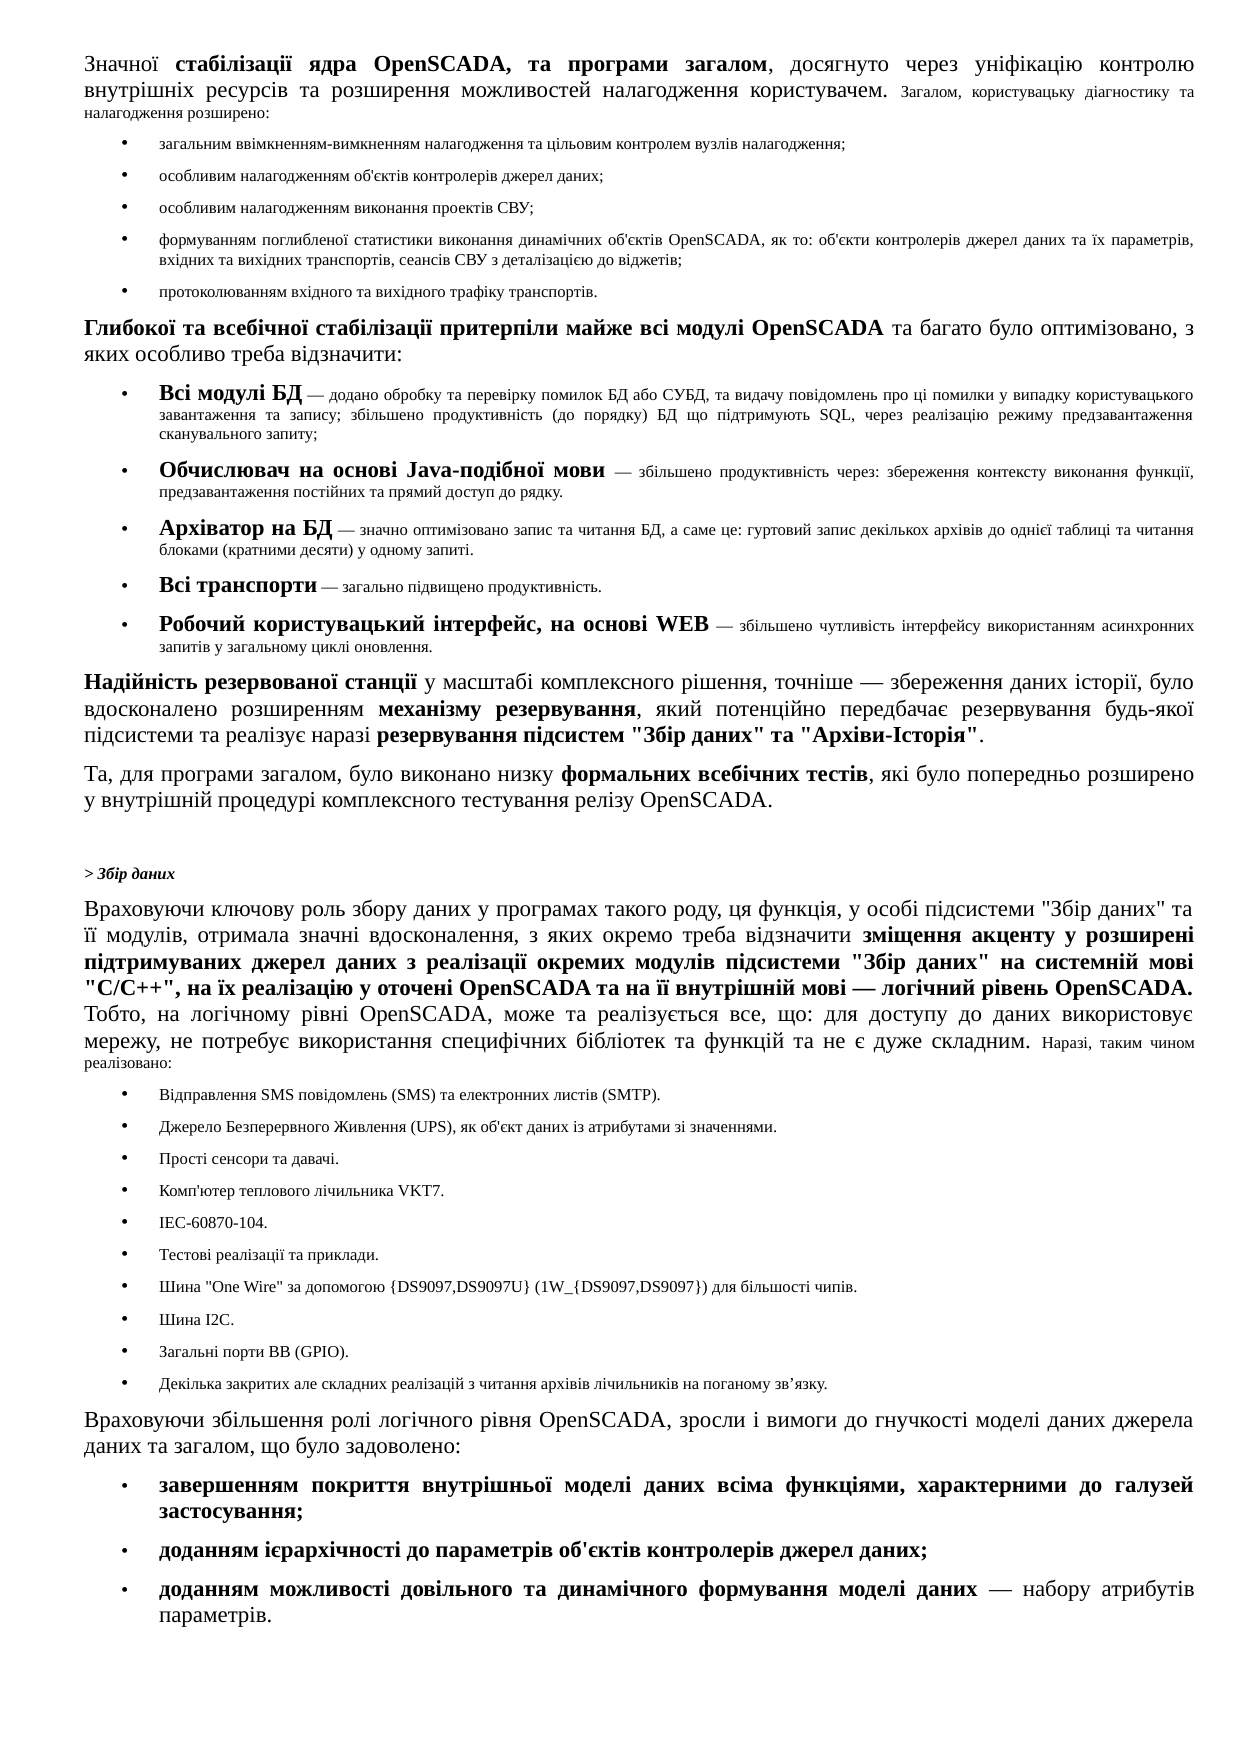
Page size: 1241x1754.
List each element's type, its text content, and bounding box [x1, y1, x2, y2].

list завершенням покриття внутрішньої моделі даних всіма функціями, характерними до галузей застосування; [121, 1471, 1195, 1523]
list Загальні порти ВВ (GPIO). [121, 1341, 1195, 1361]
list Всі модулі БД — додано обробку та перевірку помилок БД або СУБД, та видачу повідомлень про ці помилки у випадку користувацького завантаження та запису; збільшено продуктивність (до порядку) БД що підтримують SQL, через реалізацію режиму предзавантаження сканувального запиту; [121, 379, 1195, 443]
list особливим налагодженням виконання проектів СВУ; [121, 198, 1195, 218]
list особливим налагодженням об'єктів контролерів джерел даних; [121, 166, 1195, 186]
list Архіватор на БД — значно оптимізовано запис та читання БД, а саме це: гуртовий запис декількох архівів до однієї таблиці та читання блоками (кратними десяти) у одному запиті. [121, 514, 1195, 559]
list загальним ввімкненням-вимкненням налагодження та цільовим контролем вузлів налагодження; [121, 134, 1195, 154]
list Шина I2C. [121, 1309, 1195, 1329]
list Відправлення SMS повідомлень (SMS) та електронних листів (SMTP). [121, 1085, 1195, 1104]
list Шина "One Wire" за допомогою {DS9097,DS9097U} (1W_{DS9097,DS9097}) для більшості чипів. [121, 1277, 1195, 1297]
text Враховуючи збільшення ролі логічного рівня OpenSCADA, зросли і вимоги до гнучкості моделі даних джерела даних та загалом, що було задоволено: [84, 1406, 1195, 1458]
text > Збір даних [84, 863, 1195, 883]
list IEC-60870-104. [121, 1213, 1195, 1233]
text Значної стабілізації ядра OpenSCADA, та програми загалом, досягнуто через уніфікацію контролю внутрішніх ресурсів та розширення можливостей налагодження користувачем. Загалом, користувацьку діагностику та налагодження розширено: [84, 50, 1195, 122]
list Всі транспорти — загально підвищено продуктивність. [121, 572, 1195, 598]
text Та, для програми загалом, було виконано низку формальних всебічних тестів, які було попередньо розширено у внутрішній процедурі комплексного тестування релізу OpenSCADA. [84, 760, 1195, 812]
text Надійність резервованої станції у масштабі комплексного рішення, точніше — збереження даних історії, було вдосконалено розширенням механізму резервування, який потенційно передбачає резервування будь-якої підсистеми та реалізує наразі резервування підсистем "Збір даних" та "Архіви-Історія". [84, 668, 1195, 747]
list Прості сенсори та давачі. [121, 1149, 1195, 1169]
list доданням можливості довільного та динамічного формування моделі даних — набору атрибутів параметрів. [121, 1574, 1195, 1627]
list Декілька закритих але складних реалізацій з читання архівів лічильників на поганому зв’язку. [121, 1373, 1195, 1393]
list протоколюванням вхідного та вихідного трафіку транспортів. [121, 281, 1195, 301]
list Тестові реалізації та приклади. [121, 1245, 1195, 1265]
text Враховуючи ключову роль збору даних у програмах такого роду, ця функція, у особі підсистеми "Збір даних" та її модулів, отримала значні вдосконалення, з яких окремо треба відзначити зміщення акценту у розширені підтримуваних джерел даних з реалізації окремих модулів підсистеми "Збір даних" на системній мові "C/C++", на їх реалізацію у оточені OpenSCADA та на її внутрішній мові — логічний рівень OpenSCADA. Тобто, на логічному рівні OpenSCADA, може та реалізується все, що: для доступу до даних використовує мережу, не потребує використання специфічних бібліотек та функцій та не є дуже складним. Наразі, таким чином реалізовано: [84, 895, 1195, 1072]
list Комп'ютер теплового лічильника VKT7. [121, 1181, 1195, 1201]
list Джерело Безперервного Живлення (UPS), як об'єкт даних із атрибутами зі значеннями. [121, 1117, 1195, 1137]
text Глибокої та всебічної стабілізації притерпіли майже всі модулі OpenSCADA та багато було оптимізовано, з яких особливо треба відзначити: [84, 313, 1195, 366]
list Робочий користувацький інтерфейс, на основі WEB — збільшено чутливість інтерфейсу використанням асинхронних запитів у загальному циклі оновлення. [121, 610, 1195, 656]
list формуванням поглибленої статистики виконання динамічних об'єктів OpenSCADA, як то: об'єкти контролерів джерел даних та їх параметрів, вхідних та вихідних транспортів, сеансів СВУ з деталізацією до віджетів; [121, 230, 1195, 269]
list доданням ієрархічності до параметрів об'єктів контролерів джерел даних; [121, 1536, 1195, 1562]
list Обчислювач на основі Java-подібної мови — збільшено продуктивність через: збереження контексту виконання функції, предзавантаження постійних та прямий доступ до рядку. [121, 456, 1195, 501]
